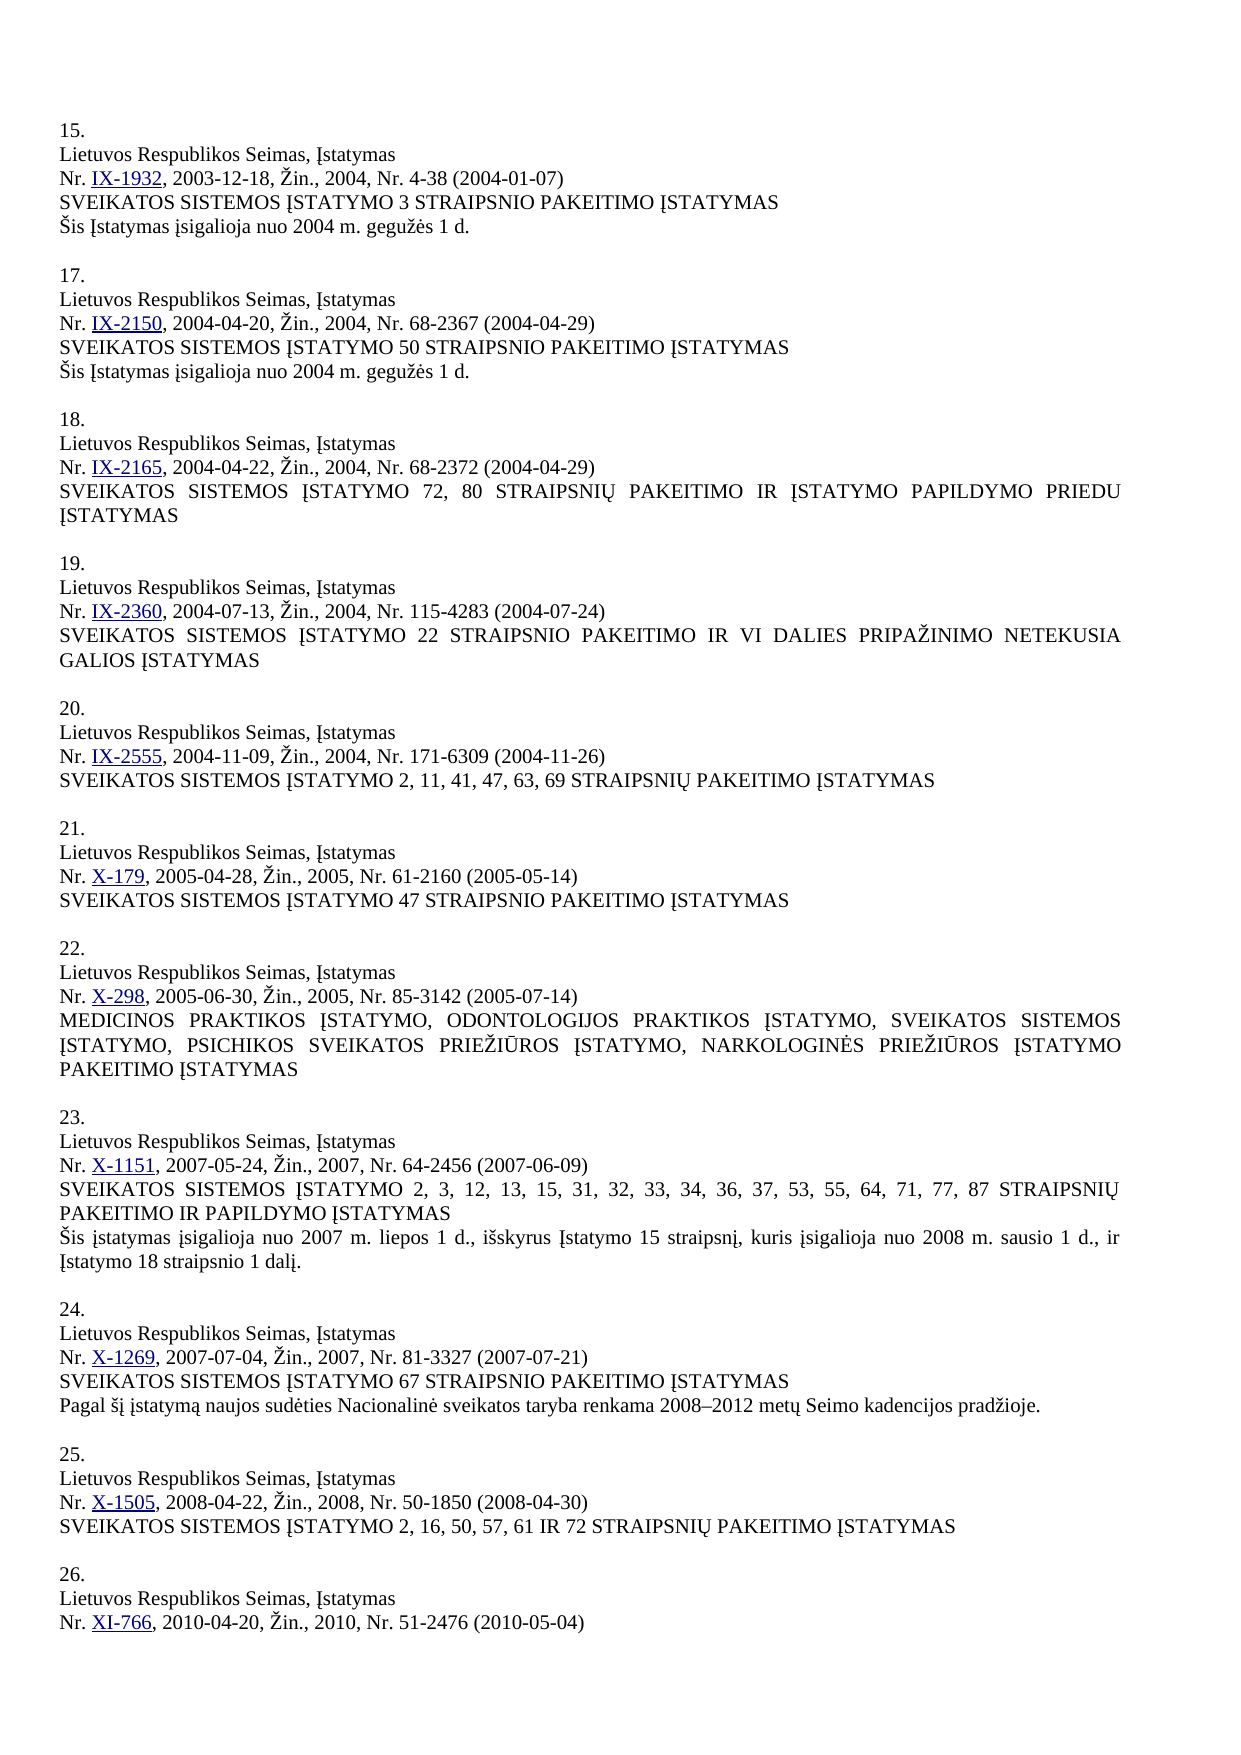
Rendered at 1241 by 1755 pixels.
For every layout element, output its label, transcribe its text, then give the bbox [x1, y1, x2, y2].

text Nr. X-298, 2005-06-30, Žin., 2005, Nr. 85-3142 (2005-07-14) [59, 984, 1122, 1008]
text Lietuvos Respublikos Seimas, Įstatymas [59, 1466, 1122, 1490]
text SVEIKATOS SISTEMOS ĮSTATYMO 2, 3, 12, 13, 15, 31, 32, 33, 34, 36, 37, 53, 55, 64, 71, 77, 87 STRAIPSNIŲ PAKEITIMO IR PAPILDYMO ĮSTATYMAS [59, 1177, 1122, 1225]
text 25. [59, 1442, 1122, 1466]
text Lietuvos Respublikos Seimas, Įstatymas [59, 142, 1122, 166]
text SVEIKATOS SISTEMOS ĮSTATYMO 2, 16, 50, 57, 61 IR 72 STRAIPSNIŲ PAKEITIMO ĮSTATYMAS [59, 1514, 1122, 1538]
text SVEIKATOS SISTEMOS ĮSTATYMO 72, 80 STRAIPSNIŲ PAKEITIMO IR ĮSTATYMO PAPILDYMO PRIEDU ĮSTATYMAS [59, 479, 1122, 527]
text SVEIKATOS SISTEMOS ĮSTATYMO 67 STRAIPSNIO PAKEITIMO ĮSTATYMAS [59, 1369, 1122, 1393]
text Pagal šį įstatymą naujos sudėties Nacionalinė sveikatos taryba renkama 2008–2012 metų Seimo kadencijos pradžioje. [59, 1393, 1122, 1417]
text SVEIKATOS SISTEMOS ĮSTATYMO 3 STRAIPSNIO PAKEITIMO ĮSTATYMAS [59, 190, 1122, 214]
text 21. [59, 816, 1122, 840]
text Lietuvos Respublikos Seimas, Įstatymas [59, 575, 1122, 599]
text 18. [59, 407, 1122, 431]
text Lietuvos Respublikos Seimas, Įstatymas [59, 840, 1122, 864]
text Šis Įstatymas įsigalioja nuo 2004 m. gegužės 1 d. [59, 214, 1122, 238]
text 20. [59, 696, 1122, 720]
text Nr. X-1151, 2007-05-24, Žin., 2007, Nr. 64-2456 (2007-06-09) [59, 1153, 1122, 1177]
text Lietuvos Respublikos Seimas, Įstatymas [59, 1586, 1122, 1610]
text 17. [59, 262, 1122, 287]
text MEDICINOS PRAKTIKOS ĮSTATYMO, ODONTOLOGIJOS PRAKTIKOS ĮSTATYMO, SVEIKATOS SISTEMOS ĮSTATYMO, PSICHIKOS SVEIKATOS PRIEŽIŪROS ĮSTATYMO, NARKOLOGINĖS PRIEŽIŪROS ĮSTATYMO PAKEITIMO ĮSTATYMAS [59, 1008, 1122, 1081]
text Nr. X-179, 2005-04-28, Žin., 2005, Nr. 61-2160 (2005-05-14) [59, 864, 1122, 888]
text 23. [59, 1105, 1122, 1129]
text SVEIKATOS SISTEMOS ĮSTATYMO 50 STRAIPSNIO PAKEITIMO ĮSTATYMAS [59, 335, 1122, 359]
text Nr. X-1269, 2007-07-04, Žin., 2007, Nr. 81-3327 (2007-07-21) [59, 1345, 1122, 1369]
text Nr. IX-2150, 2004-04-20, Žin., 2004, Nr. 68-2367 (2004-04-29) [59, 311, 1122, 335]
text Lietuvos Respublikos Seimas, Įstatymas [59, 720, 1122, 744]
text SVEIKATOS SISTEMOS ĮSTATYMO 22 STRAIPSNIO PAKEITIMO IR VI DALIES PRIPAŽINIMO NETEKUSIA GALIOS ĮSTATYMAS [59, 623, 1122, 672]
text Nr. IX-1932, 2003-12-18, Žin., 2004, Nr. 4-38 (2004-01-07) [59, 166, 1122, 190]
text Šis Įstatymas įsigalioja nuo 2004 m. gegužės 1 d. [59, 359, 1122, 383]
text 24. [59, 1297, 1122, 1321]
text 26. [59, 1562, 1122, 1586]
text Nr. IX-2165, 2004-04-22, Žin., 2004, Nr. 68-2372 (2004-04-29) [59, 455, 1122, 479]
text Lietuvos Respublikos Seimas, Įstatymas [59, 960, 1122, 984]
text Nr. IX-2555, 2004-11-09, Žin., 2004, Nr. 171-6309 (2004-11-26) [59, 744, 1122, 768]
text 22. [59, 936, 1122, 960]
text Lietuvos Respublikos Seimas, Įstatymas [59, 1129, 1122, 1153]
text Šis įstatymas įsigalioja nuo 2007 m. liepos 1 d., išskyrus Įstatymo 15 straipsnį, kuris įsigalioja nuo 2008 m. sausio 1 d., ir Įstatymo 18 straipsnio 1 dalį. [59, 1225, 1122, 1273]
text Nr. IX-2360, 2004-07-13, Žin., 2004, Nr. 115-4283 (2004-07-24) [59, 599, 1122, 623]
text Nr. XI-766, 2010-04-20, Žin., 2010, Nr. 51-2476 (2010-05-04) [59, 1610, 1122, 1634]
text Nr. X-1505, 2008-04-22, Žin., 2008, Nr. 50-1850 (2008-04-30) [59, 1490, 1122, 1514]
text SVEIKATOS SISTEMOS ĮSTATYMO 47 STRAIPSNIO PAKEITIMO ĮSTATYMAS [59, 888, 1122, 912]
text SVEIKATOS SISTEMOS ĮSTATYMO 2, 11, 41, 47, 63, 69 STRAIPSNIŲ PAKEITIMO ĮSTATYMAS [59, 768, 1122, 792]
text 15. [59, 118, 1122, 142]
text 19. [59, 551, 1122, 575]
text Lietuvos Respublikos Seimas, Įstatymas [59, 1321, 1122, 1345]
text Lietuvos Respublikos Seimas, Įstatymas [59, 431, 1122, 455]
text Lietuvos Respublikos Seimas, Įstatymas [59, 287, 1122, 311]
